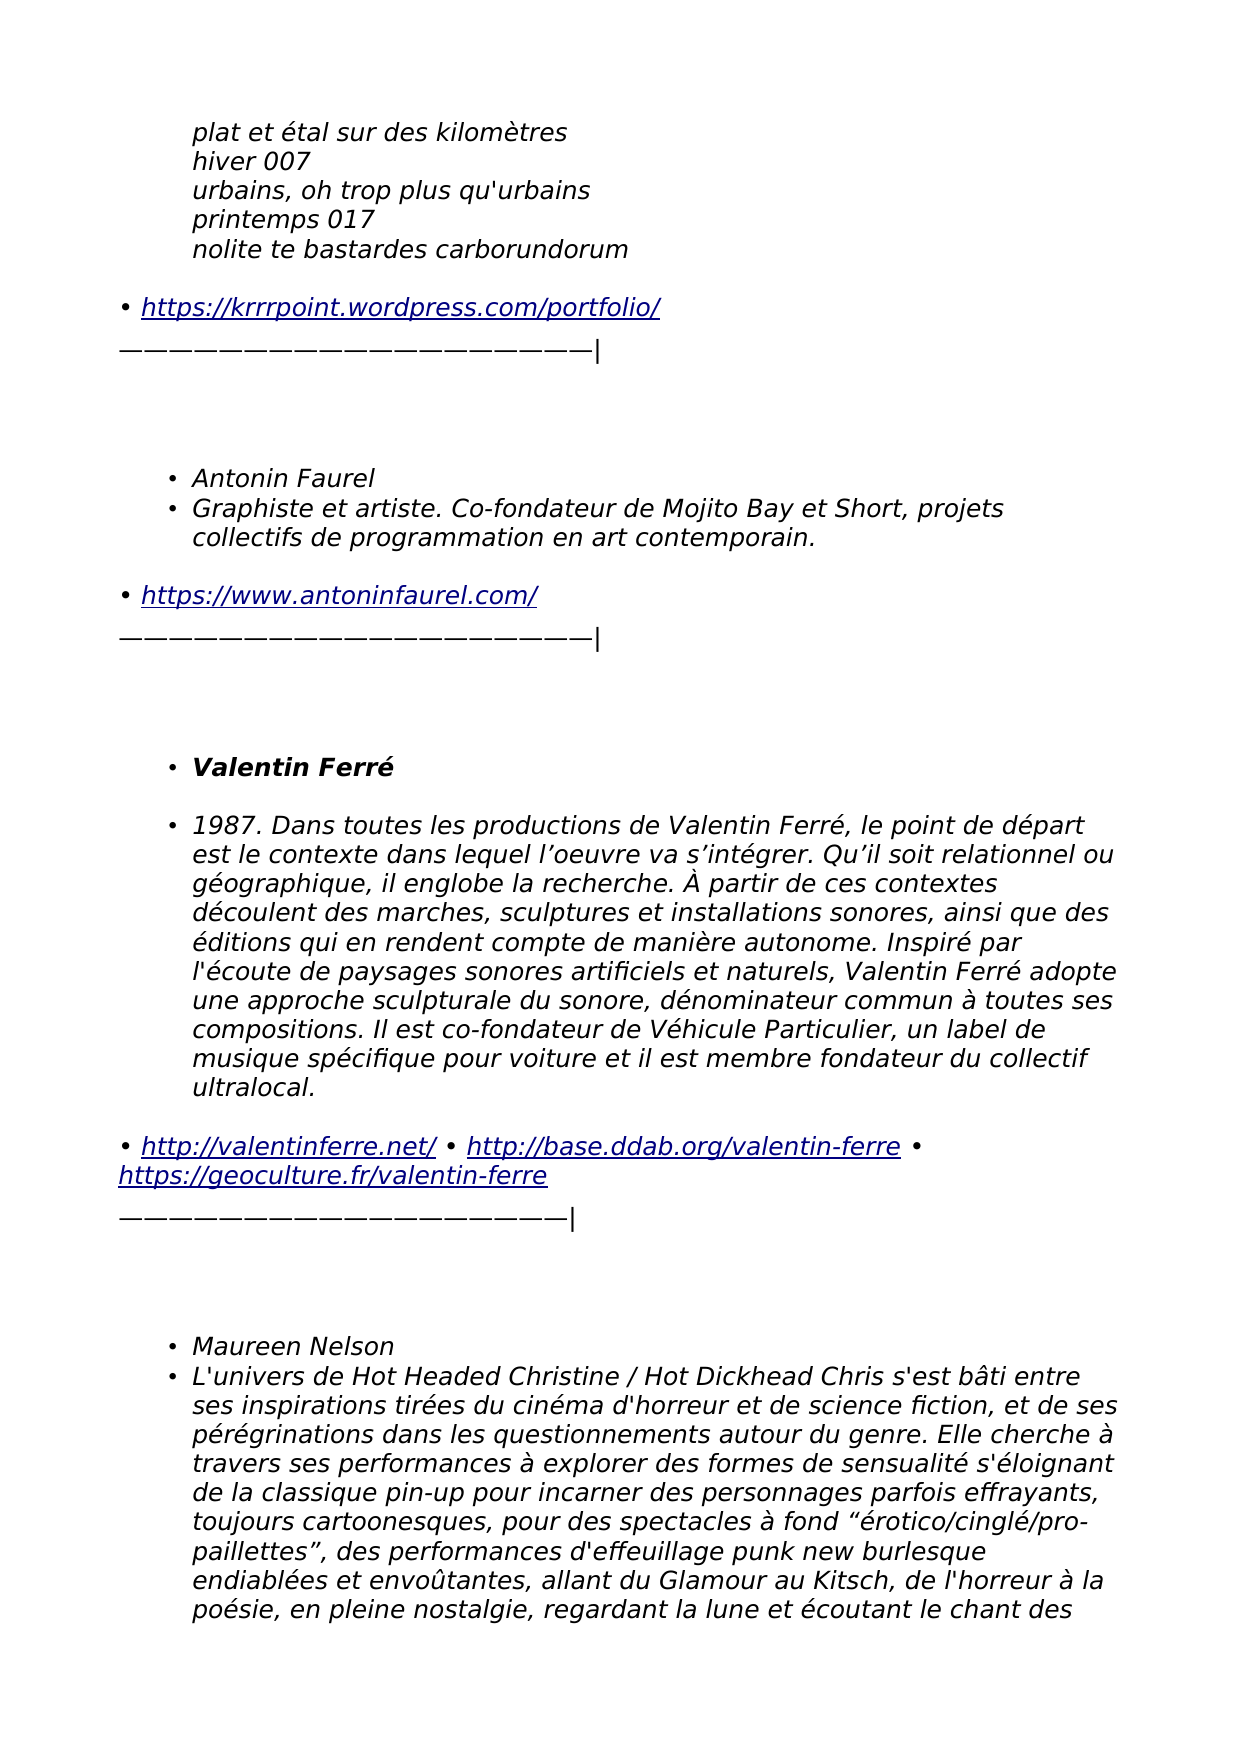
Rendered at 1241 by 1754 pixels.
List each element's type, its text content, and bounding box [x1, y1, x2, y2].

list Valentin Ferré [177, 753, 1122, 811]
list plat et étal sur des kilomètres hiver 007 urbains, oh trop plus qu'urbains printemps 017 nolite te bastardes carborundorum [177, 118, 1122, 264]
list 1987. Dans toutes les productions de Valentin Ferré, le point de départ est le contexte dans lequel l’oeuvre va s’intégrer. Qu’il soit relationnel ou géographique, il englobe la recherche. À partir de ces contextes découlent des marches, sculptures et installations sonores, ainsi que des éditions qui en rendent compte de manière autonome. Inspiré par l'écoute de paysages sonores artificiels et naturels, Valentin Ferré adopte une approche sculpturale du sonore, dénominateur commun à toutes ses compositions. Il est co-fondateur de Véhicule Particulier, un label de musique spécifique pour voiture et il est membre fondateur du collectif ultralocal. [177, 811, 1122, 1103]
list Graphiste et artiste. Co-fondateur de Mojito Bay et Short, projets collectifs de programmation en art contemporain. [177, 494, 1122, 552]
text • http://valentinferre.net/ • http://base.ddab.org/valentin-ferre • https://geoculture.fr/valentin-ferre [118, 1132, 1122, 1191]
text ———————————————————| [118, 623, 1122, 711]
text • https://www.antoninfaurel.com/ [118, 582, 1122, 611]
list L'univers de Hot Headed Christine / Hot Dickhead Chris s'est bâti entre ses inspirations tirées du cinéma d'horreur et de science fiction, et de ses pérégrinations dans les questionnements autour du genre. Elle cherche à travers ses performances à explorer des formes de sensualité s'éloignant de la classique pin-up pour incarner des personnages parfois effrayants, toujours cartoonesques, pour des spectacles à fond “érotico/cinglé/pro-paillettes”, des performances d'effeuillage punk new burlesque endiablées et envoûtantes, allant du Glamour au Kitsch, de l'horreur à la poésie, en pleine nostalgie, regardant la lune et écoutant le chant des [177, 1362, 1122, 1624]
text • https://krrrpoint.wordpress.com/portfolio/ [118, 293, 1122, 323]
text ———————————————————| [118, 335, 1122, 423]
list Antonin Faurel [177, 464, 1122, 494]
list Maureen Nelson [177, 1332, 1122, 1362]
text ——————————————————| [118, 1203, 1122, 1291]
